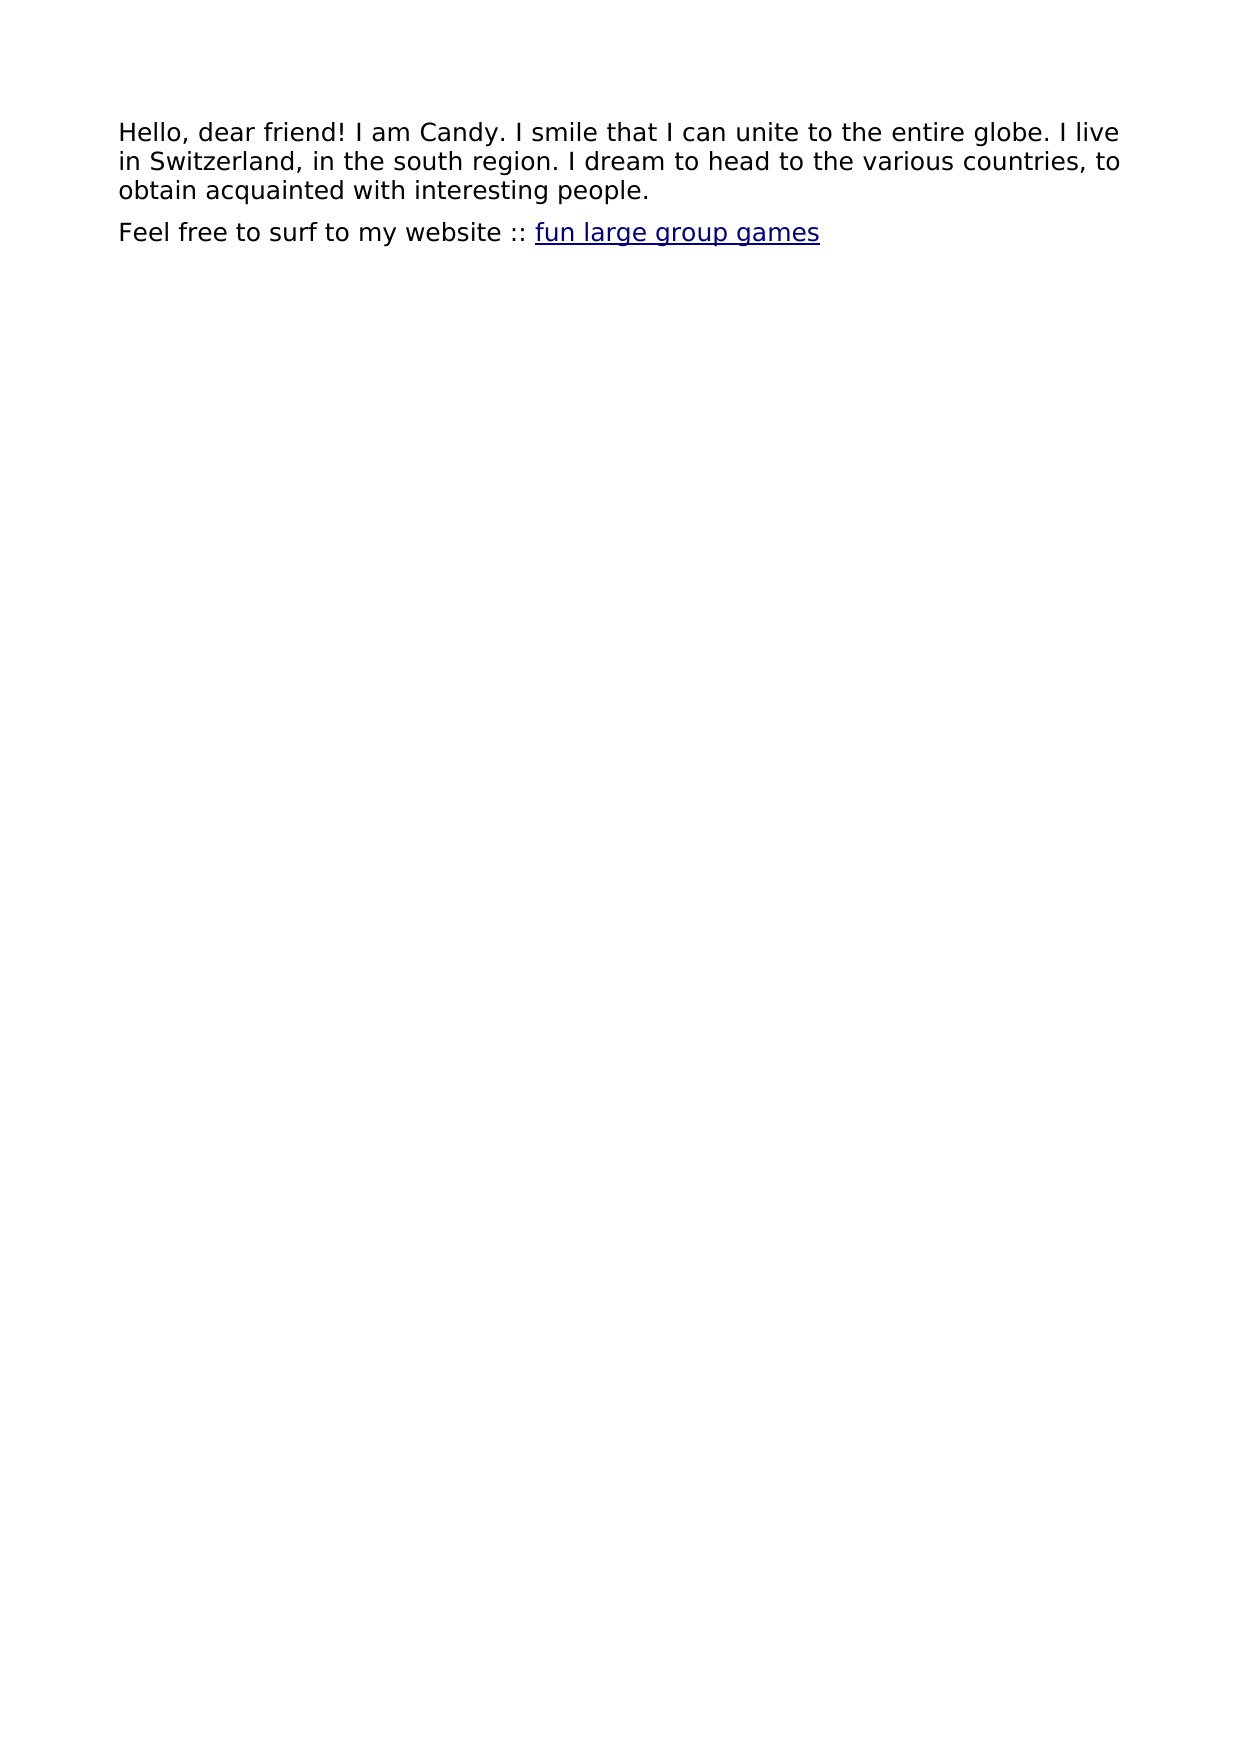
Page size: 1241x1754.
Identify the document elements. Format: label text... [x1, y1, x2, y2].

text Feel free to surf to my website :: fun large group games [118, 218, 1122, 247]
text Hello, dear friend! I am Candy. I smile that I can unite to the entire globe. I live in Switzerland, in the south region. I dream to head to the various countries, to obtain acquainted with interesting people. [118, 118, 1122, 206]
